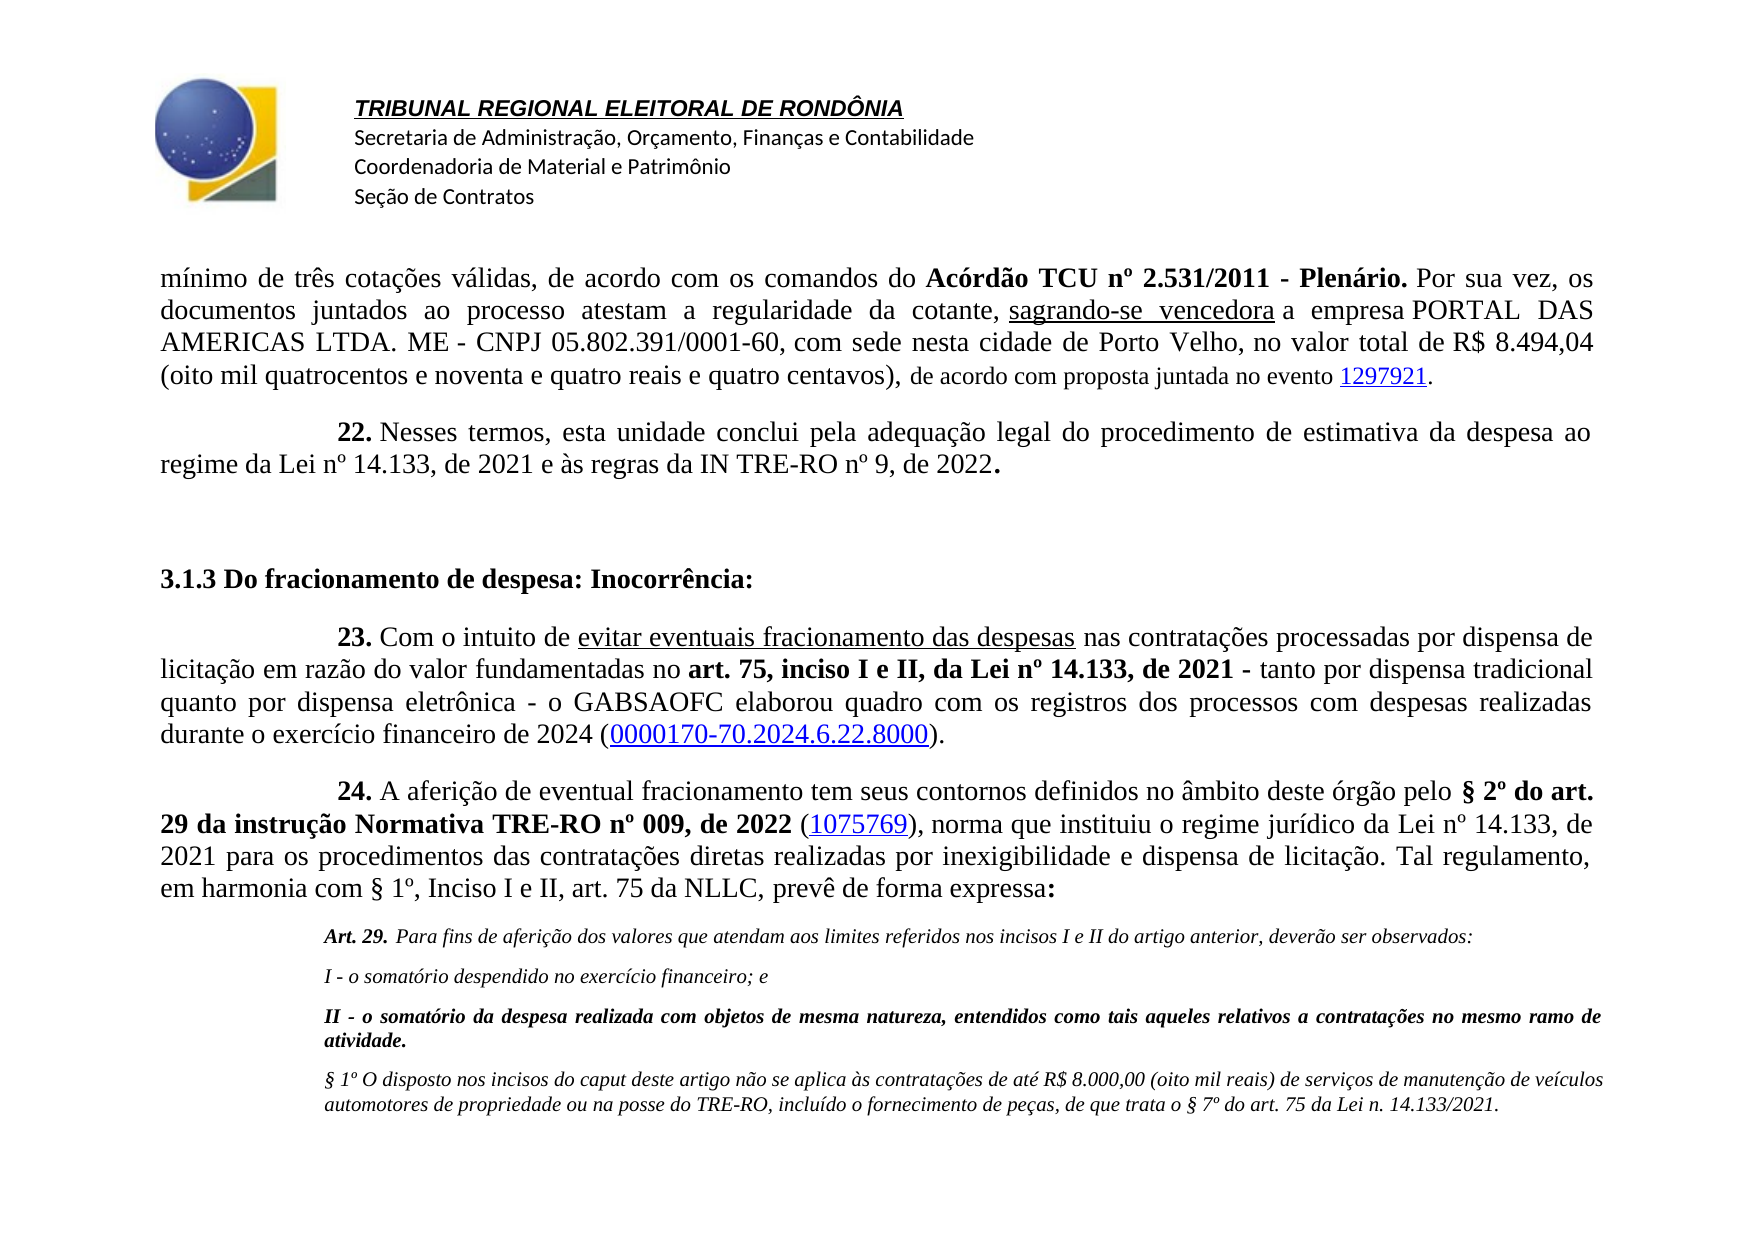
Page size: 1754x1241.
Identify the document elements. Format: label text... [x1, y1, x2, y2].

text Art. 29. Para fins de aferição dos valores que atendam aos limites referidos nos incisos I e II do artigo anterior, deverão ser observados: [324, 924, 1606, 948]
text § 1º O disposto nos incisos do caput deste artigo não se aplica às contratações de até R$ 8.000,00 (oito mil reais) de serviços de manutenção de veículos automotores de propriedade ou na posse do TRE-RO, incluído o fornecimento de peças, de que trata o § 7º do art. 75 da Lei n. 14.133/2021. [324, 1067, 1606, 1116]
text mínimo de três cotações válidas, de acordo com os comandos do Acórdão TCU nº 2.531/2011 - Plenário. Por sua vez, os documentos juntados ao processo atestam a regularidade da cotante, sagrando-se vencedora a empresa PORTAL DAS AMERICAS LTDA. ME - CNPJ 05.802.391/0001-60,​ com sede nesta cidade de Porto Velho, no valor total de R$ 8.494,04 (oito mil quatrocentos e noventa e quatro reais e quatro centavos), de acordo com proposta juntada no evento 1297921. [160, 261, 1594, 390]
text 23. Com o intuito de evitar eventuais fracionamento das despesas nas contratações processadas por dispensa de licitação em razão do valor fundamentadas no art. 75, inciso I e II, da Lei nº 14.133, de 2021 - tanto por dispensa tradicional quanto por dispensa eletrônica - o GABSAOFC elaborou quadro com os registros dos processos com despesas realizadas durante o exercício financeiro de 2024 (0000170-70.2024.6.22.8000). [160, 620, 1594, 749]
text 22. Nesses termos, esta unidade conclui pela adequação legal do procedimento de estimativa da despesa ao regime da Lei nº 14.133, de 2021 e às regras da IN TRE-RO nº 9, de 2022. [160, 415, 1594, 480]
text II - o somatório da despesa realizada com objetos de mesma natureza, entendidos como tais aqueles relativos a contratações no mesmo ramo de atividade. [324, 1004, 1606, 1052]
text 3.1.3 Do fracionamento de despesa: Inocorrência: [160, 562, 1594, 595]
text 24. A aferição de eventual fracionamento tem seus contornos definidos no âmbito deste órgão pelo § 2º do art. 29 da instrução Normativa TRE-RO nº 009, de 2022 (1075769), norma que instituiu o regime jurídico da Lei nº 14.133, de 2021 para os procedimentos das contratações diretas realizadas por inexigibilidade e dispensa de licitação. Tal regulamento, em harmonia com § 1º, Inciso I e II, art. 75 da NLLC, prevê de forma expressa: [160, 774, 1594, 904]
text I - o somatório despendido no exercício financeiro; e [324, 964, 1606, 988]
